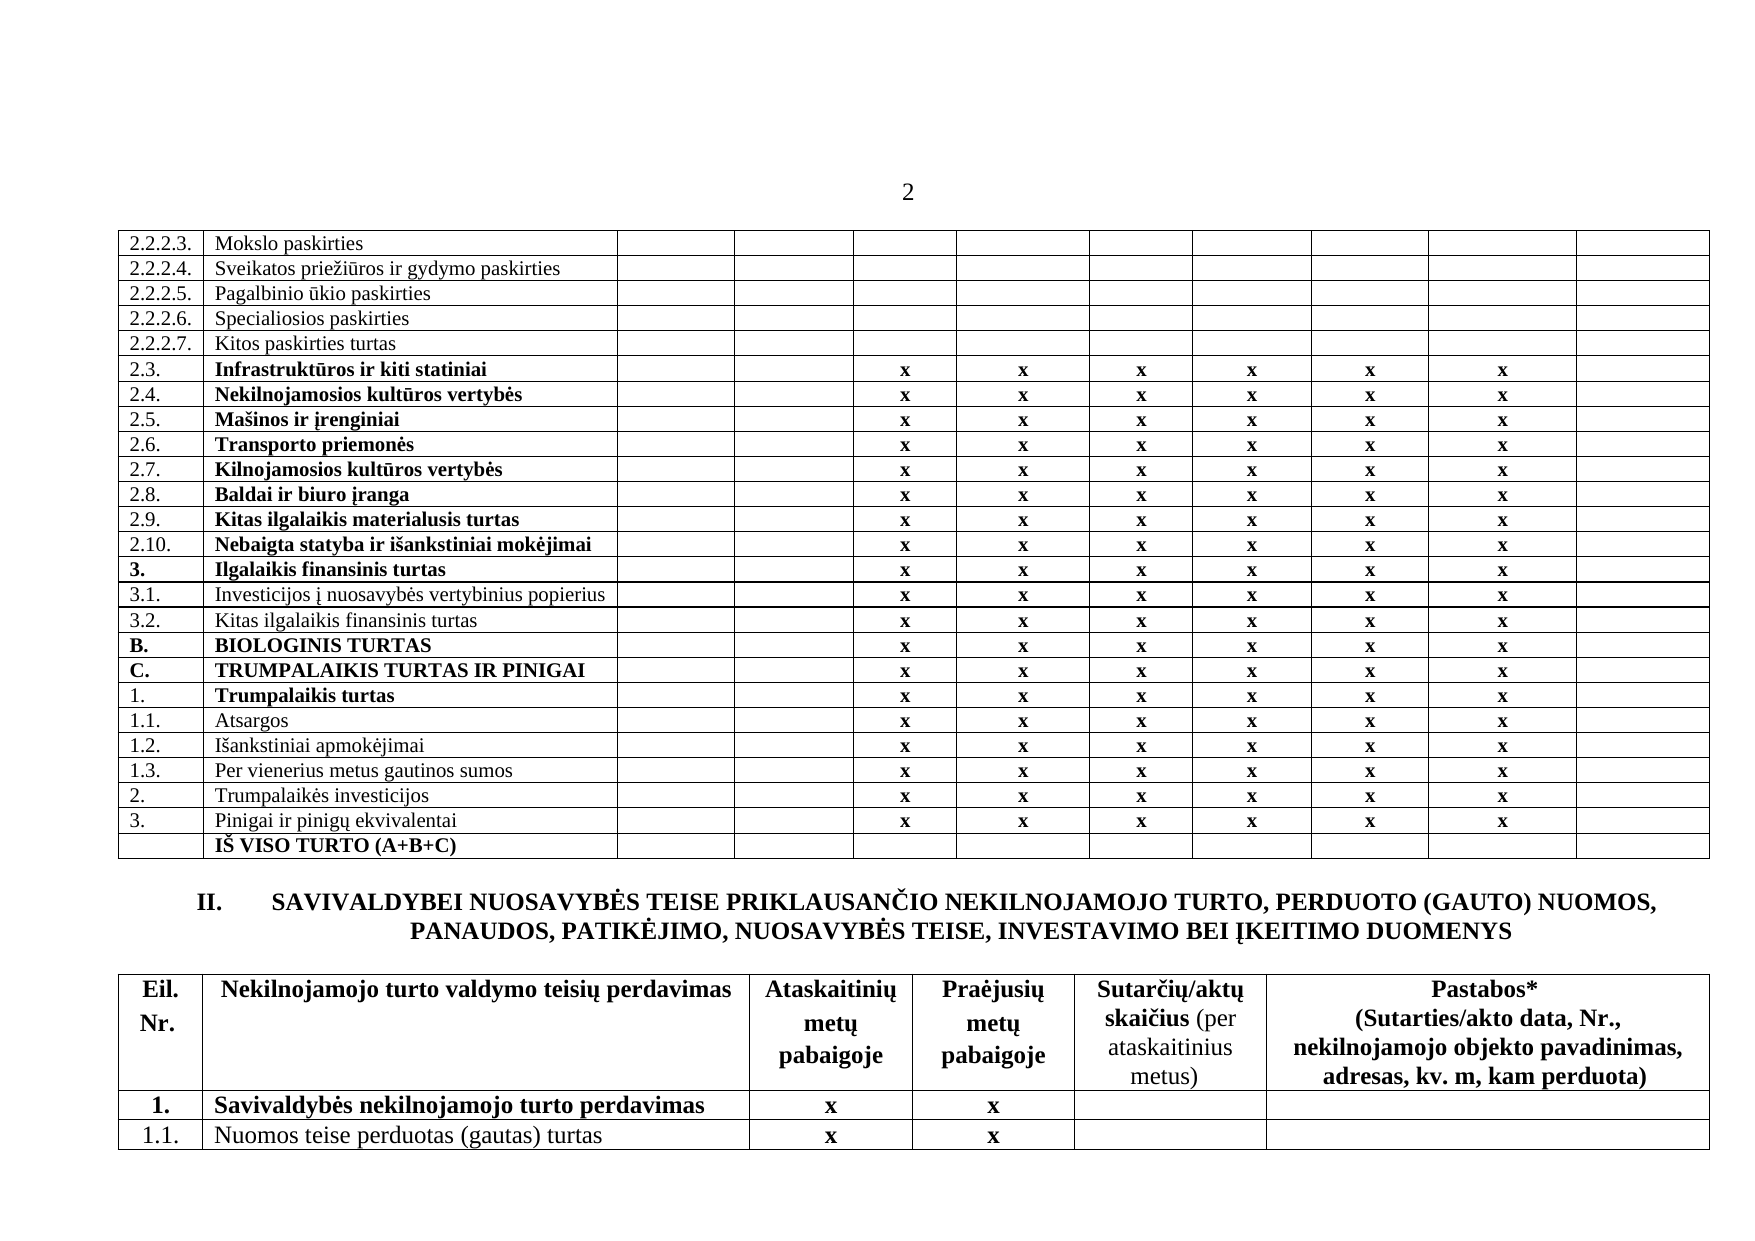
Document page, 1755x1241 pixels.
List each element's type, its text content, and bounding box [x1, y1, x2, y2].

table_cell x [1429, 583, 1576, 606]
table_cell 1.2. [119, 733, 203, 757]
table_cell [735, 482, 853, 506]
table_header Sutarčių/aktų skaičius (per ataskaitinius metus) [1075, 975, 1266, 1089]
table_cell [1577, 583, 1709, 606]
table_cell x [1429, 432, 1576, 456]
table_cell x [1090, 583, 1192, 606]
table_cell x [1090, 633, 1192, 657]
table_cell 2.2.2.7. [119, 331, 203, 355]
table_cell x [1429, 708, 1576, 732]
table_cell x [957, 808, 1089, 832]
table_cell x [854, 658, 956, 682]
table_cell [618, 633, 734, 657]
table_cell x [1429, 608, 1576, 632]
table_cell x [1193, 356, 1311, 381]
table_cell x [957, 783, 1089, 807]
table_cell [618, 758, 734, 782]
table_cell x [750, 1091, 912, 1119]
table_cell 1.1. [119, 708, 203, 732]
table_cell Sveikatos priežiūros ir gydymo paskirties [204, 256, 617, 280]
table_cell [618, 306, 734, 330]
table_cell 2.2.2.6. [119, 306, 203, 330]
table_cell 2.5. [119, 407, 203, 431]
table_cell [1090, 331, 1192, 355]
table_cell 2.7. [119, 457, 203, 481]
table_cell x [1312, 457, 1428, 481]
table_cell [735, 808, 853, 832]
table_cell x [957, 733, 1089, 757]
table_cell [1577, 331, 1709, 355]
table_cell x [1090, 482, 1192, 506]
table_cell x [913, 1120, 1074, 1149]
table_cell [1312, 306, 1428, 330]
table_cell [1312, 231, 1428, 255]
table_cell [735, 331, 853, 355]
table_cell x [957, 608, 1089, 632]
table_cell [735, 557, 853, 581]
table_cell Kitos paskirties turtas [204, 331, 617, 355]
table_cell [1577, 457, 1709, 481]
table_cell x [1193, 608, 1311, 632]
table_cell [735, 733, 853, 757]
table_cell [735, 356, 853, 381]
table_cell 2.8. [119, 482, 203, 506]
table_cell x [1090, 608, 1192, 632]
table_cell Transporto priemonės [204, 432, 617, 456]
table_cell Nebaigta statyba ir išankstiniai mokėjimai [204, 532, 617, 556]
table_cell [1312, 834, 1428, 857]
table_header Pastabos* (Sutarties/akto data, Nr., nekilnojamojo objekto pavadinimas, adresas, kv. m, kam perduota) [1267, 975, 1709, 1089]
table_cell Trumpalaikis turtas [204, 683, 617, 707]
table_cell [1193, 231, 1311, 255]
table_cell x [957, 457, 1089, 481]
table_cell [1429, 834, 1576, 857]
table_cell [618, 532, 734, 556]
table_cell [1429, 281, 1576, 305]
table_header Ataskaitinių metų pabaigoje [750, 975, 912, 1089]
table_cell x [1312, 407, 1428, 431]
table_cell [1577, 532, 1709, 556]
table_cell [735, 608, 853, 632]
table_cell x [957, 432, 1089, 456]
table_cell x [957, 633, 1089, 657]
table_cell Kitas ilgalaikis materialusis turtas [204, 507, 617, 531]
table_cell [735, 457, 853, 481]
table_cell x [957, 758, 1089, 782]
table_cell x [957, 382, 1089, 406]
table_cell x [1193, 432, 1311, 456]
table_cell 1. [119, 1091, 202, 1119]
table_cell x [854, 382, 956, 406]
table_cell [618, 507, 734, 531]
table_cell 1.3. [119, 758, 203, 782]
table_cell x [1429, 507, 1576, 531]
table_cell Nuomos teise perduotas (gautas) turtas [203, 1120, 749, 1149]
table_cell [735, 507, 853, 531]
table_cell x [1312, 733, 1428, 757]
table_cell [1577, 834, 1709, 857]
table_cell Išankstiniai apmokėjimai [204, 733, 617, 757]
table_cell [854, 281, 956, 305]
table_cell [618, 608, 734, 632]
table_cell [618, 557, 734, 581]
table_cell [618, 256, 734, 280]
table_cell [1312, 256, 1428, 280]
table_cell [735, 256, 853, 280]
table_cell x [1429, 557, 1576, 581]
table_cell x [957, 658, 1089, 682]
table_cell [735, 758, 853, 782]
table_cell x [1429, 733, 1576, 757]
table_cell x [1090, 683, 1192, 707]
table_cell [1577, 306, 1709, 330]
table_cell x [1312, 658, 1428, 682]
table_cell x [1429, 808, 1576, 832]
table_cell x [1090, 356, 1192, 381]
table_cell [735, 683, 853, 707]
table_cell Kitas ilgalaikis finansinis turtas [204, 608, 617, 632]
table_cell Infrastruktūros ir kiti statiniai [204, 356, 617, 381]
table_cell IŠ VISO TURTO (A+B+C) [204, 834, 617, 857]
table_cell Trumpalaikės investicijos [204, 783, 617, 807]
table_cell C. [119, 658, 203, 682]
table_cell x [1090, 708, 1192, 732]
table_cell x [854, 708, 956, 732]
table_cell [618, 808, 734, 832]
table_cell [957, 281, 1089, 305]
table_cell [1577, 407, 1709, 431]
table_cell x [854, 733, 956, 757]
table_cell Nekilnojamosios kultūros vertybės [204, 382, 617, 406]
table_cell x [1090, 457, 1192, 481]
table_cell [1267, 1091, 1709, 1119]
table_cell Mašinos ir įrenginiai [204, 407, 617, 431]
table_cell TRUMPALAIKIS TURTAS IR PINIGAI [204, 658, 617, 682]
table_cell Mokslo paskirties [204, 231, 617, 255]
table_cell x [957, 708, 1089, 732]
table_cell [618, 457, 734, 481]
table_cell [1577, 231, 1709, 255]
table_cell [618, 683, 734, 707]
table_cell x [1090, 557, 1192, 581]
table_cell x [1090, 808, 1192, 832]
table_cell x [1429, 356, 1576, 381]
table_cell x [957, 683, 1089, 707]
table_cell x [1193, 808, 1311, 832]
table_cell Kilnojamosios kultūros vertybės [204, 457, 617, 481]
table_cell 2.2.2.3. [119, 231, 203, 255]
table_cell [1577, 658, 1709, 682]
table_cell 2.2.2.5. [119, 281, 203, 305]
table_cell x [1429, 382, 1576, 406]
table_cell x [1429, 758, 1576, 782]
table_cell 3.2. [119, 608, 203, 632]
table_cell [735, 783, 853, 807]
table_cell x [854, 457, 956, 481]
table_cell [1577, 256, 1709, 280]
table_cell [119, 834, 203, 857]
table_cell [735, 231, 853, 255]
table_cell Specialiosios paskirties [204, 306, 617, 330]
table_cell [1577, 482, 1709, 506]
table_cell x [1193, 482, 1311, 506]
table_cell x [1193, 733, 1311, 757]
table_cell 3. [119, 557, 203, 581]
table_cell [735, 382, 853, 406]
table_cell [1577, 557, 1709, 581]
table_cell Savivaldybės nekilnojamojo turto perdavimas [203, 1091, 749, 1119]
table_cell x [1090, 783, 1192, 807]
table_cell x [913, 1091, 1074, 1119]
table_cell x [854, 432, 956, 456]
table_cell [735, 432, 853, 456]
table_cell [735, 834, 853, 857]
table_cell Ilgalaikis finansinis turtas [204, 557, 617, 581]
table_cell x [1312, 356, 1428, 381]
table_cell x [957, 356, 1089, 381]
table_cell [735, 281, 853, 305]
table_cell [618, 407, 734, 431]
table_cell Atsargos [204, 708, 617, 732]
table_cell x [854, 356, 956, 381]
table_cell x [957, 482, 1089, 506]
table_cell x [1193, 583, 1311, 606]
table_header Nekilnojamojo turto valdymo teisių perdavimas [203, 975, 749, 1089]
table_cell [618, 281, 734, 305]
table_cell [957, 331, 1089, 355]
table_cell [618, 733, 734, 757]
table_cell [1312, 331, 1428, 355]
table_cell [735, 532, 853, 556]
table_cell x [1312, 432, 1428, 456]
table_cell [618, 331, 734, 355]
table_cell [1577, 507, 1709, 531]
table_cell x [1090, 658, 1192, 682]
table_cell x [1312, 758, 1428, 782]
table_cell [1577, 758, 1709, 782]
table_header Eil. Nr. [119, 975, 202, 1089]
table_cell x [854, 557, 956, 581]
table_cell x [1193, 783, 1311, 807]
table_cell x [854, 633, 956, 657]
table_cell x [854, 583, 956, 606]
table_cell x [854, 532, 956, 556]
table_cell 2. [119, 783, 203, 807]
table_cell [1075, 1120, 1266, 1149]
table_cell [1090, 231, 1192, 255]
table_cell [1577, 356, 1709, 381]
table_cell 2.3. [119, 356, 203, 381]
table_cell [854, 256, 956, 280]
table_cell 3.1. [119, 583, 203, 606]
table_cell Baldai ir biuro įranga [204, 482, 617, 506]
table_cell Pagalbinio ūkio paskirties [204, 281, 617, 305]
table_cell x [1090, 507, 1192, 531]
table_cell [618, 783, 734, 807]
table_cell x [854, 608, 956, 632]
table_cell [1193, 256, 1311, 280]
table_cell x [1312, 482, 1428, 506]
table_cell x [1193, 557, 1311, 581]
table_cell [735, 407, 853, 431]
table_cell x [1312, 507, 1428, 531]
table_cell [854, 331, 956, 355]
table_cell 2.2.2.4. [119, 256, 203, 280]
table_cell x [1090, 758, 1192, 782]
table_cell x [854, 683, 956, 707]
table_cell x [1312, 808, 1428, 832]
table_cell [1090, 306, 1192, 330]
table_cell [735, 633, 853, 657]
table_cell 2.10. [119, 532, 203, 556]
text II. SAVIVALDYBEI NUOSAVYBĖS TEISE PRIKLAUSANČIO NEKILNOJAMOJO TURTO, PERDUOTO (GAUTO) NUOMOS, PANAUDOS, PATIKĖJIMO, NUOSAVYBĖS TEISE, INVESTAVIMO BEI ĮKEITIMO DUOMENYS [156, 887, 1698, 945]
table_cell x [957, 583, 1089, 606]
table_cell x [854, 482, 956, 506]
table_cell x [1429, 658, 1576, 682]
table_cell x [1193, 382, 1311, 406]
table_cell x [854, 808, 956, 832]
table_cell [1429, 256, 1576, 280]
table_cell x [1193, 407, 1311, 431]
table_cell x [1193, 532, 1311, 556]
table_cell x [854, 758, 956, 782]
table_cell [957, 256, 1089, 280]
table_cell [618, 482, 734, 506]
table_cell x [1090, 532, 1192, 556]
table_cell [618, 658, 734, 682]
table_cell x [1193, 708, 1311, 732]
table_cell [1429, 231, 1576, 255]
table_cell [618, 708, 734, 732]
table_cell x [1429, 407, 1576, 431]
table_cell B. [119, 633, 203, 657]
table_cell x [750, 1120, 912, 1149]
table_cell [1577, 382, 1709, 406]
table_cell x [1312, 683, 1428, 707]
table_cell [1429, 306, 1576, 330]
table_cell x [957, 507, 1089, 531]
table_cell x [1193, 758, 1311, 782]
table_cell x [1429, 783, 1576, 807]
table_cell [1577, 683, 1709, 707]
table_cell [618, 432, 734, 456]
table_cell [618, 583, 734, 606]
table_cell [1577, 281, 1709, 305]
table_cell [854, 231, 956, 255]
table_cell [1577, 432, 1709, 456]
table_cell [957, 306, 1089, 330]
table_cell x [1193, 658, 1311, 682]
table_cell [854, 834, 956, 857]
table_cell x [1312, 783, 1428, 807]
table_cell x [1429, 633, 1576, 657]
table_cell [854, 306, 956, 330]
table_cell [1193, 281, 1311, 305]
table_cell [1577, 733, 1709, 757]
table_cell x [1193, 457, 1311, 481]
table_cell [1312, 281, 1428, 305]
table_cell x [1090, 382, 1192, 406]
table_cell x [1090, 432, 1192, 456]
table_cell [957, 231, 1089, 255]
table_cell 3. [119, 808, 203, 832]
table_cell 2.9. [119, 507, 203, 531]
table_cell [1577, 633, 1709, 657]
table_cell x [854, 407, 956, 431]
table_cell [735, 583, 853, 606]
table_cell 2.6. [119, 432, 203, 456]
table_cell [1090, 281, 1192, 305]
table_cell [1193, 331, 1311, 355]
table_cell [1193, 306, 1311, 330]
table_cell x [854, 507, 956, 531]
table_cell x [1429, 457, 1576, 481]
table_cell x [1429, 532, 1576, 556]
table_cell [1075, 1091, 1266, 1119]
table_cell x [1429, 683, 1576, 707]
table_cell [1577, 608, 1709, 632]
table_cell [735, 306, 853, 330]
table_cell x [1090, 733, 1192, 757]
table_cell Investicijos į nuosavybės vertybinius popierius [204, 583, 617, 606]
table_cell 1. [119, 683, 203, 707]
table_cell x [1193, 633, 1311, 657]
table_cell x [957, 407, 1089, 431]
table_cell x [854, 783, 956, 807]
table_cell [735, 658, 853, 682]
table_cell x [1090, 407, 1192, 431]
table_cell x [1312, 382, 1428, 406]
table_cell x [1312, 583, 1428, 606]
table_cell x [1429, 482, 1576, 506]
table_cell x [1193, 507, 1311, 531]
table_cell BIOLOGINIS TURTAS [204, 633, 617, 657]
table_cell x [1312, 608, 1428, 632]
table_cell [1577, 808, 1709, 832]
table_cell x [957, 532, 1089, 556]
table_header Praėjusių metų pabaigoje [913, 975, 1074, 1089]
table_cell [1090, 256, 1192, 280]
table_cell [735, 708, 853, 732]
table_cell [1193, 834, 1311, 857]
table_cell x [1193, 683, 1311, 707]
table_cell x [1312, 633, 1428, 657]
table_cell [618, 834, 734, 857]
table_cell [618, 356, 734, 381]
table_cell 2.4. [119, 382, 203, 406]
table_cell [1267, 1120, 1709, 1149]
table_cell x [1312, 557, 1428, 581]
table_cell [957, 834, 1089, 857]
table_cell Pinigai ir pinigų ekvivalentai [204, 808, 617, 832]
table_cell x [1312, 708, 1428, 732]
table_cell x [1312, 532, 1428, 556]
table_cell [618, 231, 734, 255]
table_cell Per vienerius metus gautinos sumos [204, 758, 617, 782]
table_cell [618, 382, 734, 406]
table_cell [1577, 783, 1709, 807]
table_cell [1090, 834, 1192, 857]
table_cell x [957, 557, 1089, 581]
table_cell [1429, 331, 1576, 355]
table_cell 1.1. [119, 1120, 202, 1149]
table_cell [1577, 708, 1709, 732]
